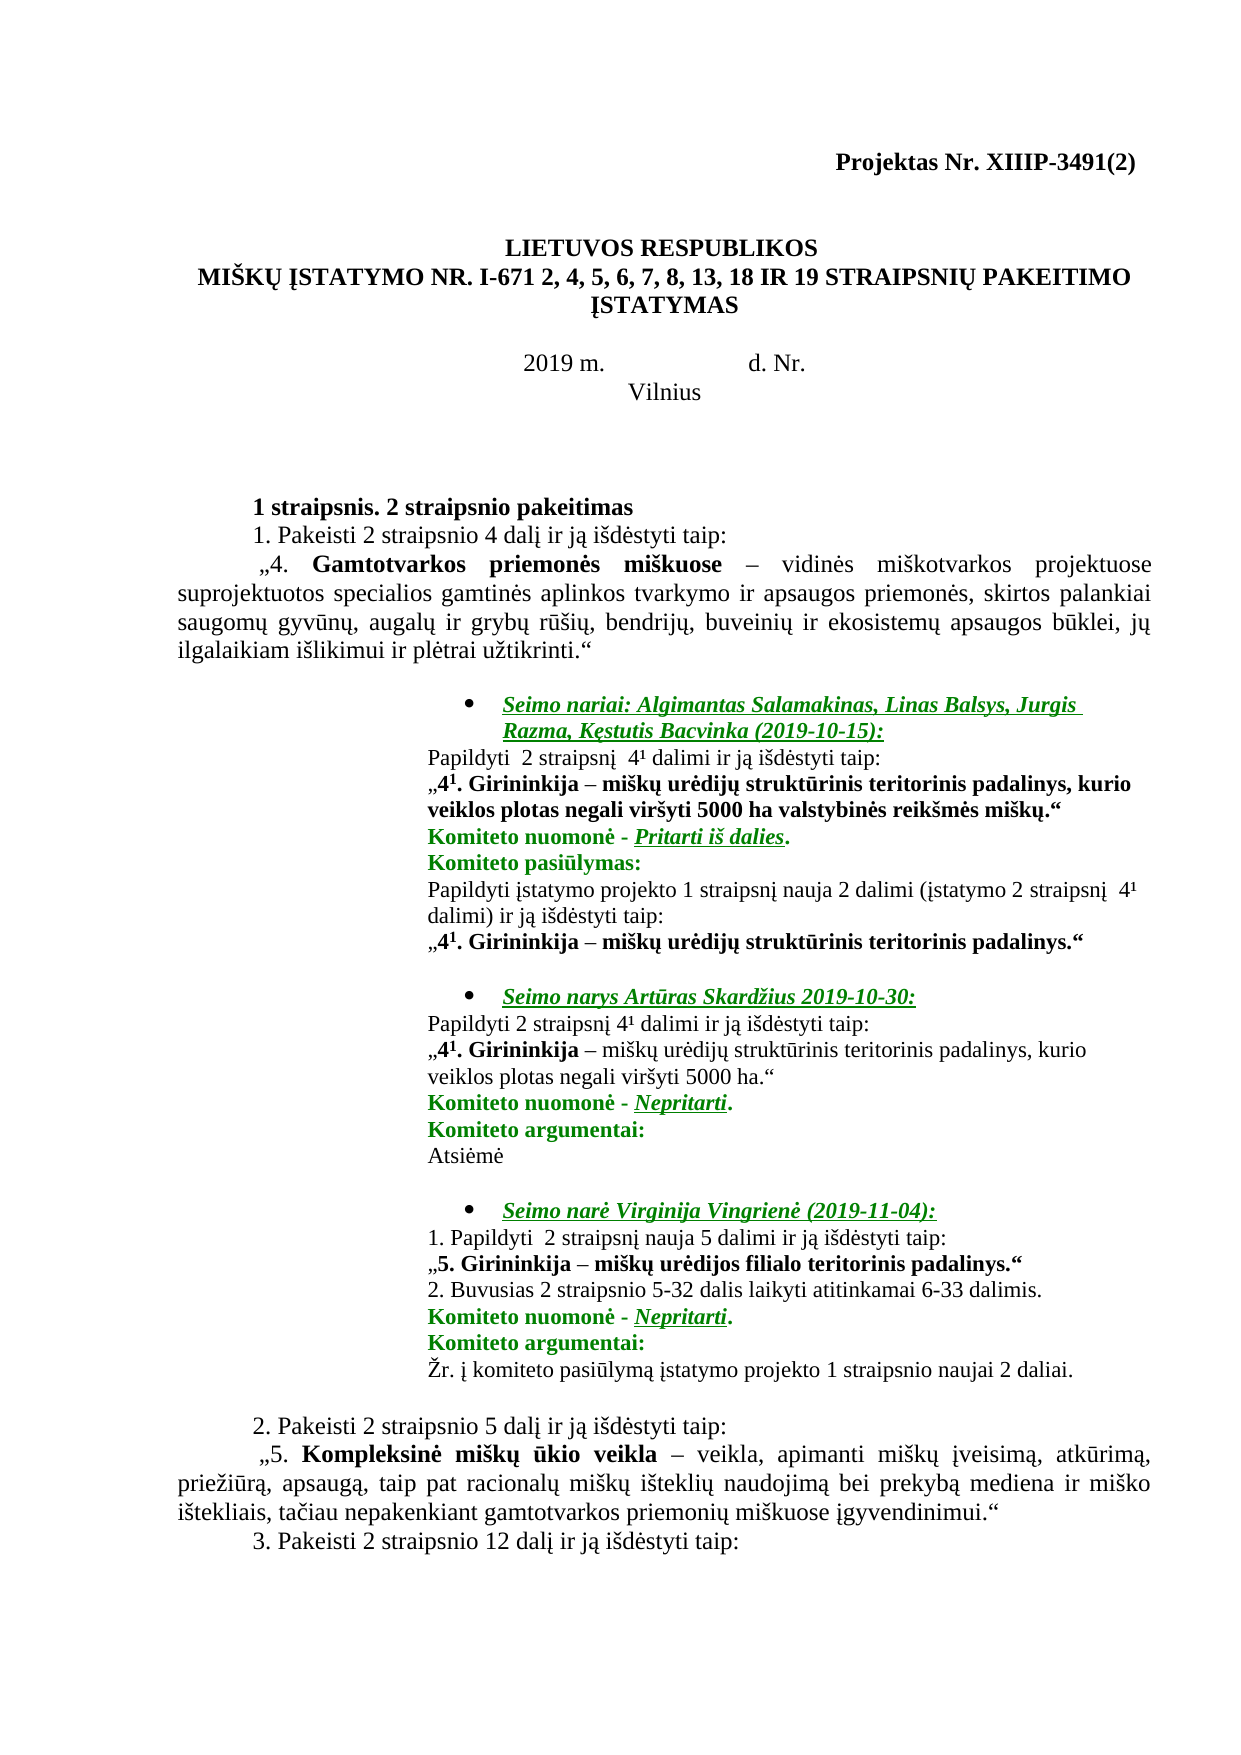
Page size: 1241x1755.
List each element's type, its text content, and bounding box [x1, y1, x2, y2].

text 1. Pakeisti 2 straipsnio 4 dalį ir ją išdėstyti taip: [177, 521, 1152, 549]
text „41. Girininkija – miškų urėdijų struktūrinis teritorinis padalinys, kurio veiklos plotas negali viršyti 5000 ha.“ [427, 1037, 1152, 1089]
text 1 straipsnis. 2 straipsnio pakeitimas [177, 492, 1152, 521]
text Komiteto argumentai: [427, 1329, 1152, 1356]
text „5. Kompleksinė miškų ūkio veikla – veikla, apimanti miškų įveisimą, atkūrimą, priežiūrą, apsaugą, taip pat racionalų miškų išteklių naudojimą bei prekybą mediena ir miško ištekliais, tačiau nepakenkiant gamtotvarkos priemonių miškuose įgyvendinimui.“ [177, 1439, 1152, 1526]
text 2019 m. d. Nr. [177, 348, 1152, 377]
text „4. Gamtotvarkos priemonės miškuose – vidinės miškotvarkos projektuose suprojektuotos specialios gamtinės aplinkos tvarkymo ir apsaugos priemonės, skirtos palankiai saugomų gyvūnų, augalų ir grybų rūšių, bendrijų, buveinių ir ekosistemų apsaugos būklei, jų ilgalaikiam išlikimui ir plėtrai užtikrinti.“ [177, 549, 1152, 664]
text 2. Buvusias 2 straipsnio 5-32 dalis laikyti atitinkamai 6-33 dalimis. [427, 1277, 1152, 1303]
text 1. Papildyti 2 straipsnį nauja 5 dalimi ir ją išdėstyti taip: [427, 1224, 1152, 1250]
text Žr. į komiteto pasiūlymą įstatymo projekto 1 straipsnio naujai 2 daliai. [427, 1356, 1152, 1382]
text 2. Pakeisti 2 straipsnio 5 dalį ir ją išdėstyti taip: [177, 1411, 1152, 1439]
text Atsiėmė [427, 1142, 1152, 1168]
text Papildyti 2 straipsnį 4¹ dalimi ir ją išdėstyti taip: [427, 744, 1152, 770]
text Komiteto nuomonė - Pritarti iš dalies. [427, 823, 1152, 849]
text „41. Girininkija – miškų urėdijų struktūrinis teritorinis padalinys, kurio veiklos plotas negali viršyti 5000 ha valstybinės reikšmės miškų.“ [427, 770, 1152, 823]
text Papildyti įstatymo projekto 1 straipsnį nauja 2 dalimi (įstatymo 2 straipsnį 4¹ dalimi) ir ją išdėstyti taip: [427, 876, 1152, 928]
text Projektas Nr. XIIIP-3491(2) [177, 147, 1152, 176]
text Komiteto argumentai: [427, 1116, 1152, 1142]
text 3. Pakeisti 2 straipsnio 12 dalį ir ją išdėstyti taip: [177, 1526, 1152, 1554]
text Komiteto pasiūlymas: [427, 849, 1152, 876]
list Seimo narys Artūras Skardžius 2019-10-30: [465, 983, 1152, 1010]
text MIŠKŲ ĮSTATYMO NR. I-671 2, 4, 5, 6, 7, 8, 13, 18 IR 19 STRAIPSNIŲ PAKEITIMO [177, 262, 1152, 291]
text LIETUVOS RESPUBLIKOS [177, 233, 1152, 262]
text ĮSTATYMAS [177, 291, 1152, 319]
list Seimo narė Virginija Vingrienė (2019-11-04): [465, 1197, 1152, 1224]
text Komiteto nuomonė - Nepritarti. [427, 1303, 1152, 1329]
text „5. Girininkija – miškų urėdijos filialo teritorinis padalinys.“ [427, 1250, 1152, 1277]
list Seimo nariai: Algimantas Salamakinas, Linas Balsys, Jurgis Razma, Kęstutis Bacvinka (2019-10-15): [465, 691, 1152, 744]
text Komiteto nuomonė - Nepritarti. [427, 1089, 1152, 1116]
text „41. Girininkija – miškų urėdijų struktūrinis teritorinis padalinys.“ [427, 928, 1152, 955]
text Vilnius [177, 377, 1152, 406]
text Papildyti 2 straipsnį 4¹ dalimi ir ją išdėstyti taip: [427, 1010, 1152, 1037]
